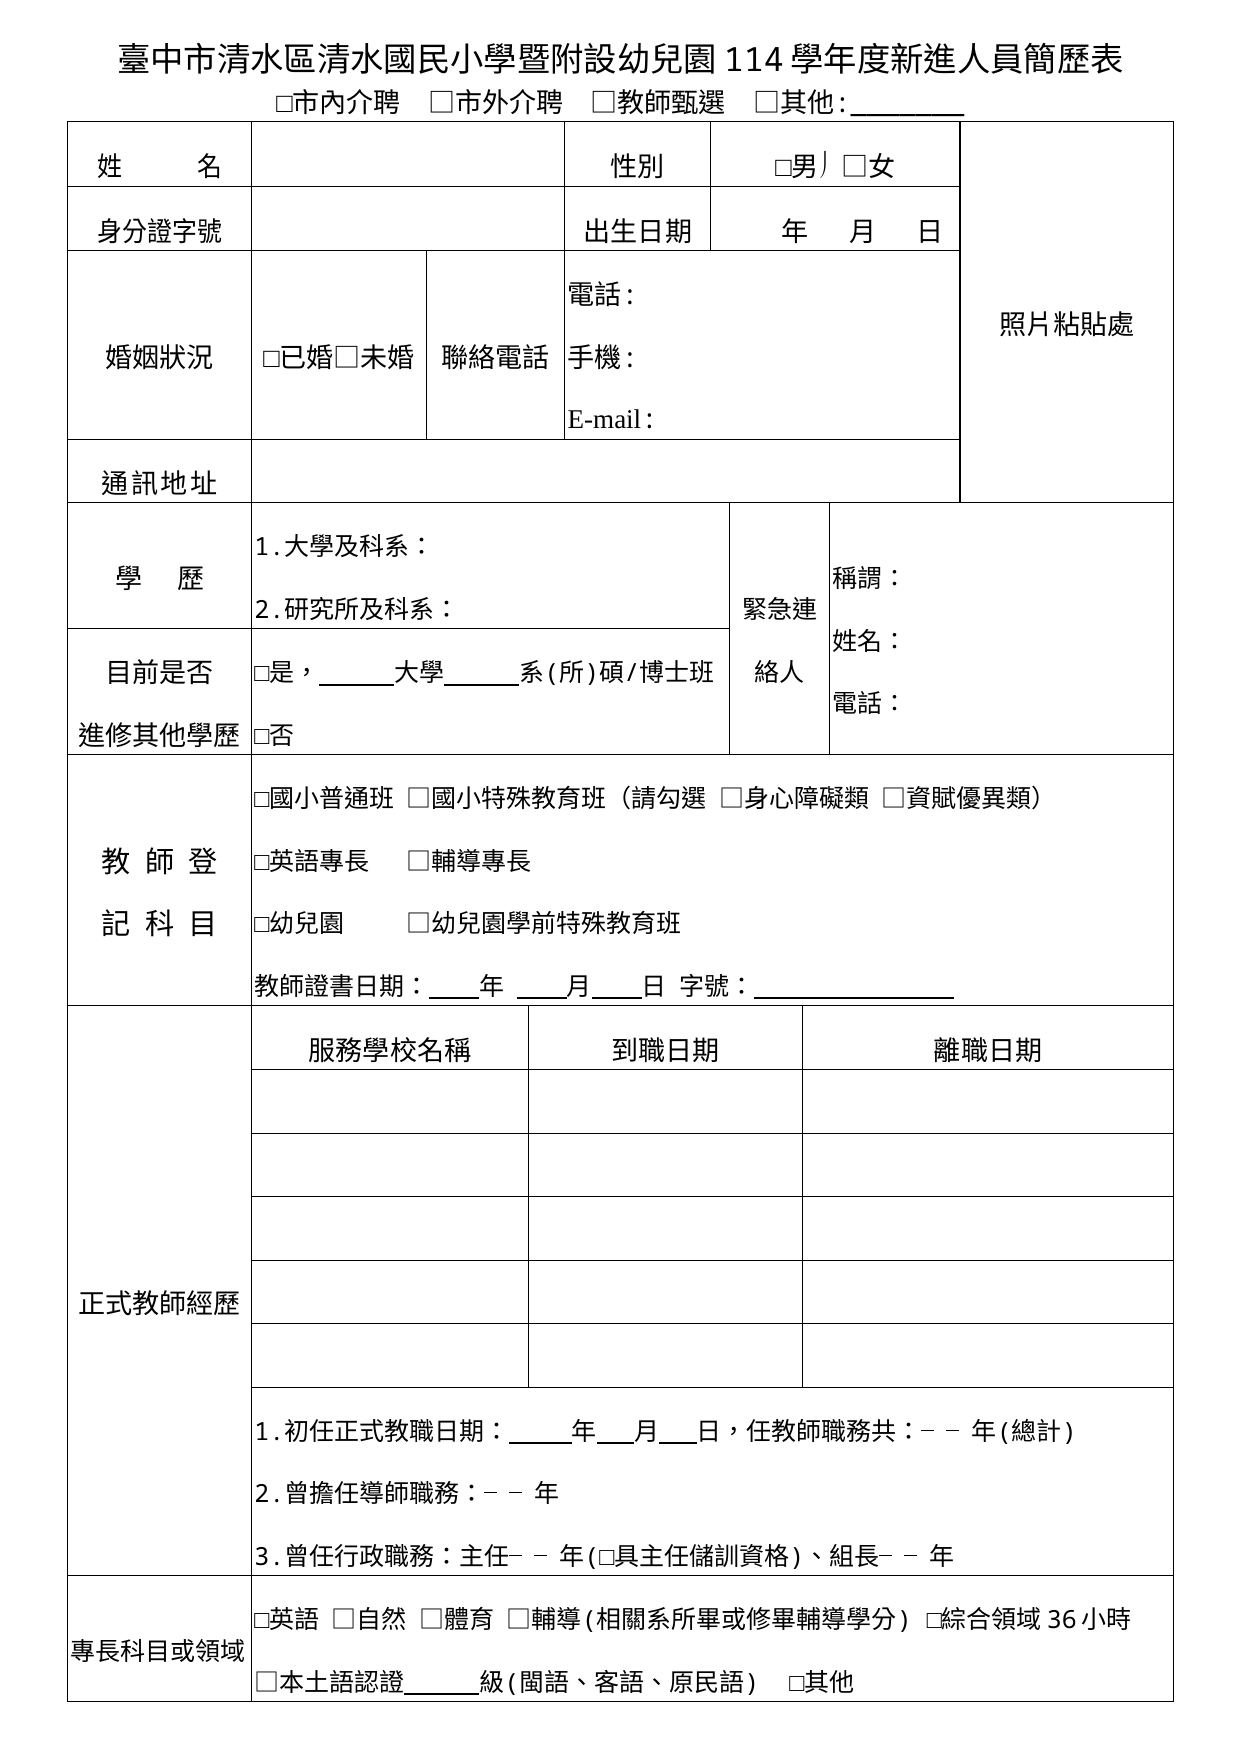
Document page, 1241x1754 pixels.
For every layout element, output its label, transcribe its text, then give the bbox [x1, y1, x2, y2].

table_cell [803, 1134, 1173, 1196]
text □市內介聘 □市外介聘 □教師甄選 □其他:_______ [30, 81, 1210, 121]
table_cell □英語 □自然 □體育 □輔導(相關系所畢或修畢輔導學分) □綜合領域36小時 □本土語認證 級(閩語、客語、原民語) □其他 [252, 1576, 1173, 1701]
table_cell 通訊地址 [68, 440, 251, 502]
table_cell [252, 1261, 528, 1323]
table_cell 服務學校名稱 [252, 1006, 528, 1069]
table_cell 離職日期 [803, 1006, 1173, 1069]
table_cell [803, 1197, 1173, 1259]
table_cell □國小普通班 □國小特殊教育班（請勾選 □身心障礙類 □資賦優異類） □英語專長 □輔導專長 □幼兒園 □幼兒園學前特殊教育班 教師證書日期： 年 月 日 字號： [252, 755, 1173, 1005]
table_header [252, 122, 564, 186]
text 臺中市清水區清水國民小學暨附設幼兒園114學年度新進人員簡歷表 [30, 33, 1210, 81]
table_cell 出生日期 [565, 187, 710, 250]
table_cell [529, 1324, 802, 1387]
table_cell [803, 1324, 1173, 1387]
table_cell 1.大學及科系： 2.研究所及科系： [252, 503, 729, 628]
table_cell [529, 1197, 802, 1259]
table_cell 學歷 [68, 503, 251, 628]
table_cell [252, 440, 959, 502]
table_cell [529, 1070, 802, 1132]
table_cell 專長科目或領域 [68, 1576, 251, 1701]
table_cell 1.初任正式教職日期： 年 月 日，任教師職務共：╴╴年(總計) 2.曾擔任導師職務：╴╴年 3.曾任行政職務：主任╴╴年(□具主任儲訓資格)、組長╴╴年 [252, 1388, 1173, 1575]
table_cell [529, 1134, 802, 1196]
table_header 性別 [565, 122, 710, 186]
table_cell 婚姻狀況 [68, 251, 251, 439]
table_cell 身分證字號 [68, 187, 251, 250]
table_header 照片粘貼處 [961, 122, 1173, 502]
table_cell 聯絡電話 [427, 251, 564, 439]
table_cell □已婚□未婚 [252, 251, 426, 439]
table_cell [252, 1324, 528, 1387]
table_cell 稱謂∶ 姓名∶ 電話∶ [830, 503, 1173, 754]
table_cell [252, 1134, 528, 1196]
table_cell 到職日期 [529, 1006, 802, 1069]
table_cell [803, 1070, 1173, 1132]
table_header □男 □女 [711, 122, 959, 186]
table_cell [252, 187, 564, 250]
table_cell □是， 大學 系(所)碩/博士班 □否 [252, 629, 729, 754]
table_cell [252, 1197, 528, 1259]
table_cell [252, 1070, 528, 1132]
table_cell 教 師 登 記 科 目 [68, 755, 251, 1005]
table_cell 正式教師經歷 [68, 1006, 251, 1575]
table_header 姓 名 [68, 122, 251, 186]
table_cell 年 月 日 [711, 187, 959, 250]
table_cell 電話: 手機: E-mail: [565, 251, 959, 439]
table_cell [529, 1261, 802, 1323]
table_cell 緊急連絡人 [730, 503, 829, 754]
table_cell 目前是否 進修其他學歷 [68, 629, 251, 754]
table_cell [803, 1261, 1173, 1323]
